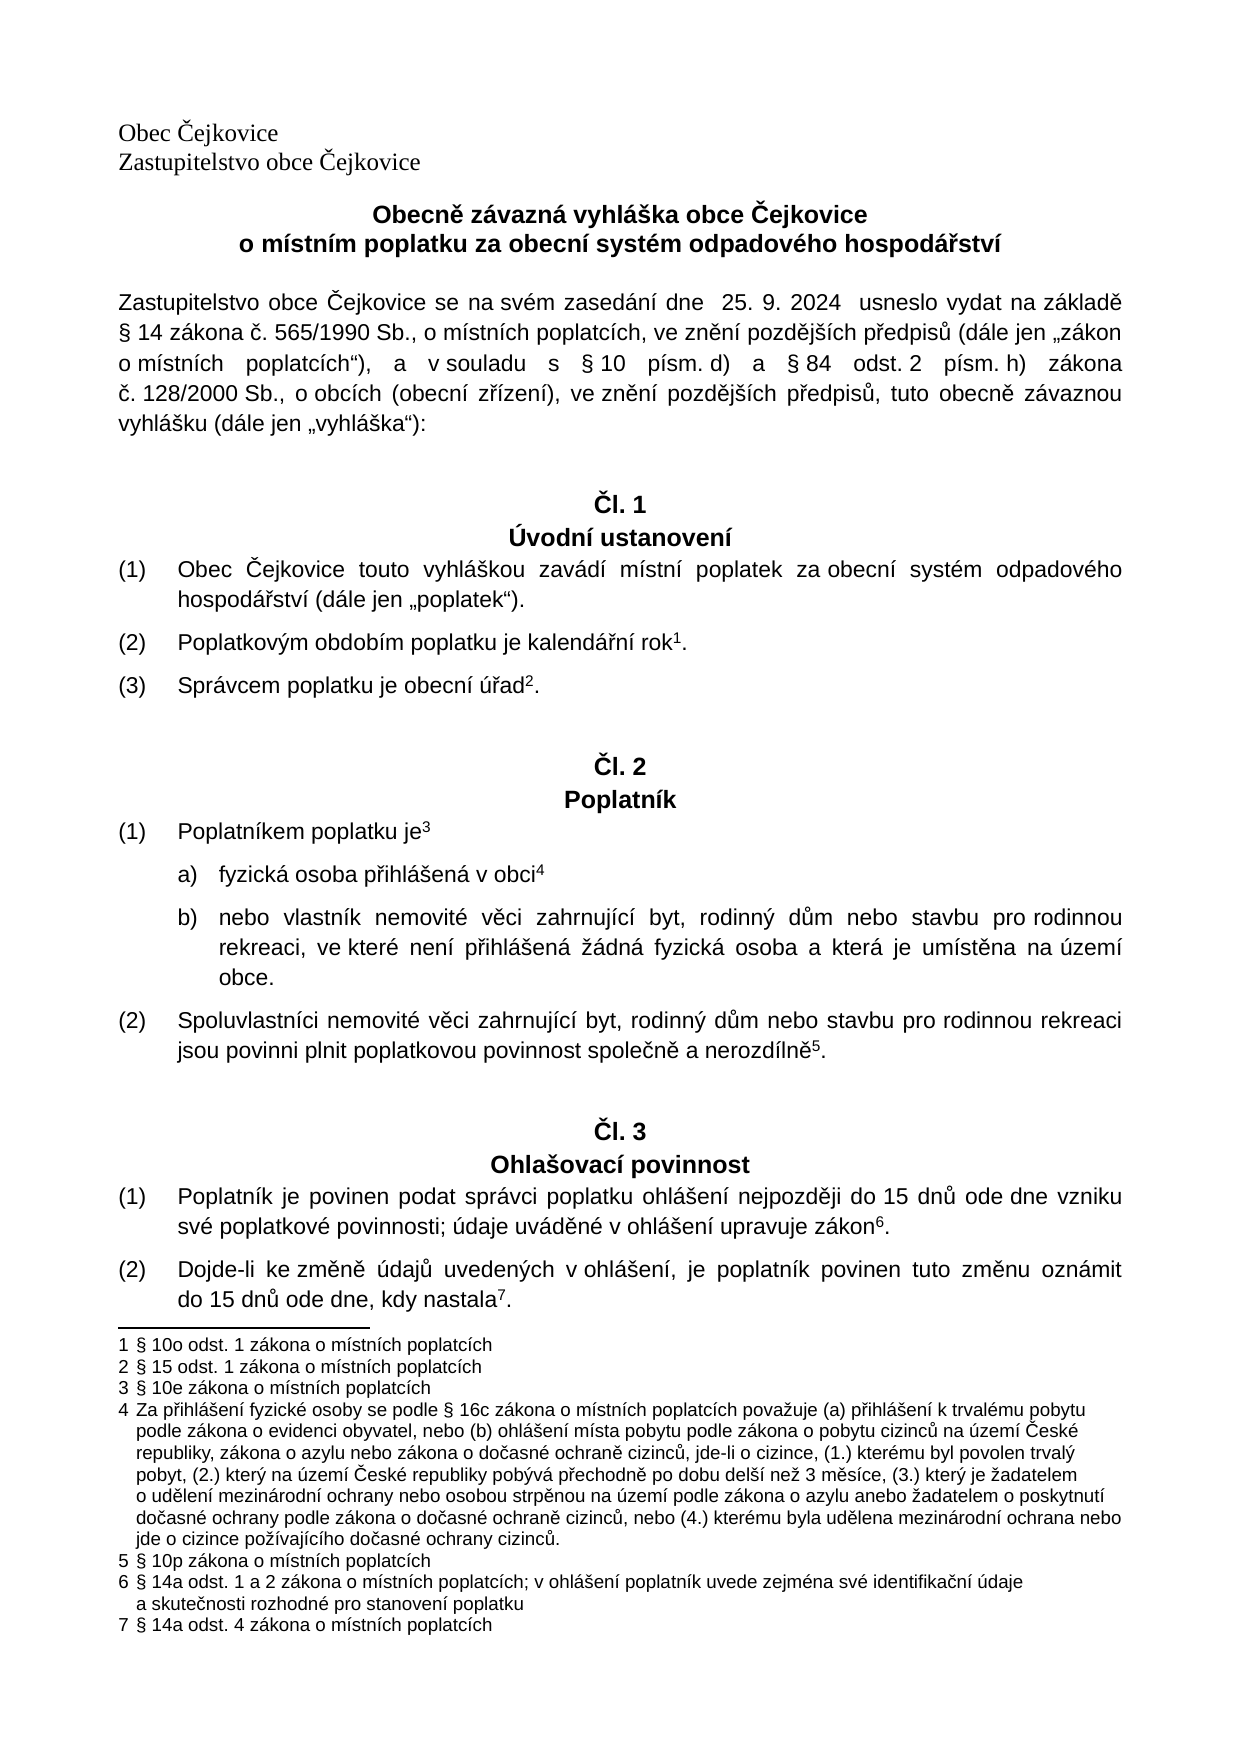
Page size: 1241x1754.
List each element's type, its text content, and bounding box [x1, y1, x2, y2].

list § 14a odst. 1 a 2 zákona o místních poplatcích; v ohlášení poplatník uvede zejména své identifikační údaje a skutečnosti rozhodné pro stanovení poplatku [118, 1571, 1122, 1614]
list Spoluvlastníci nemovité věci zahrnující byt, rodinný dům nebo stavbu pro rodinnou rekreaci jsou povinni plnit poplatkovou povinnost společně a nerozdílně. [118, 1007, 1122, 1063]
list Poplatník je povinen podat správci poplatku ohlášení nejpozději do 15 dnů ode dne vzniku své poplatkové povinnosti; údaje uváděné v ohlášení upravuje zákon. [118, 1183, 1122, 1240]
list § 10p zákona o místních poplatcích [118, 1549, 1122, 1571]
subtitle Čl. 2 Poplatník [118, 752, 1122, 814]
list Obec Čejkovice touto vyhláškou zavádí místní poplatek za obecní systém odpadového hospodářství (dále jen „poplatek“). [118, 556, 1122, 613]
list § 14a odst. 4 zákona o místních poplatcích [118, 1614, 1122, 1636]
subtitle Čl. 1 Úvodní ustanovení [118, 490, 1122, 552]
list Poplatníkem poplatku je [118, 818, 1122, 844]
list § 10e zákona o místních poplatcích [118, 1377, 1122, 1399]
list Za přihlášení fyzické osoby se podle § 16c zákona o místních poplatcích považuje (a) přihlášení k trvalému pobytu podle zákona o evidenci obyvatel, nebo (b) ohlášení místa pobytu podle zákona o pobytu cizinců na území České republiky, zákona o azylu nebo zákona o dočasné ochraně cizinců, jde-li o cizince, (1.) kterému byl povolen trvalý pobyt, (2.) který na území České republiky pobývá přechodně po dobu delší než 3 měsíce, (3.) který je žadatelem o udělení mezinárodní ochrany nebo osobou strpěnou na území podle zákona o azylu anebo žadatelem o poskytnutí dočasné ochrany podle zákona o dočasné ochraně cizinců, nebo (4.) kterému byla udělena mezinárodní ochrana nebo jde o cizince požívajícího dočasné ochrany cizinců. [118, 1399, 1122, 1549]
subtitle Čl. 3 Ohlašovací povinnost [118, 1117, 1122, 1179]
list § 15 odst. 1 zákona o místních poplatcích [118, 1356, 1122, 1377]
list fyzická osoba přihlášená v obci [177, 861, 1122, 887]
text Obec Čejkovice Zastupitelstvo obce Čejkovice [118, 118, 1122, 176]
list Poplatkovým obdobím poplatku je kalendářní rok. [118, 629, 1122, 656]
list Správcem poplatku je obecní úřad. [118, 672, 1122, 698]
list § 10o odst. 1 zákona o místních poplatcích [118, 1334, 1122, 1356]
subtitle Obecně závazná vyhláška obce Čejkovice o místním poplatku za obecní systém odpadového hospodářství [118, 200, 1122, 258]
list nebo vlastník nemovité věci zahrnující byt, rodinný dům nebo stavbu pro rodinnou rekreaci, ve které není přihlášená žádná fyzická osoba a která je umístěna na území obce. [177, 903, 1122, 990]
list Dojde-li ke změně údajů uvedených v ohlášení, je poplatník povinen tuto změnu oznámit do 15 dnů ode dne, kdy nastala. [118, 1256, 1122, 1313]
text Zastupitelstvo obce Čejkovice se na svém zasedání dne 25. 9. 2024 usneslo vydat na základě § 14 zákona č. 565/1990 Sb., o místních poplatcích, ve znění pozdějších předpisů (dále jen „zákon o místních poplatcích“), a v souladu s § 10 písm. d) a § 84 odst. 2 písm. h) zákona č. 128/2000 Sb., o obcích (obecní zřízení), ve znění pozdějších předpisů, tuto obecně závaznou vyhlášku (dále jen „vyhláška“): [118, 289, 1122, 436]
